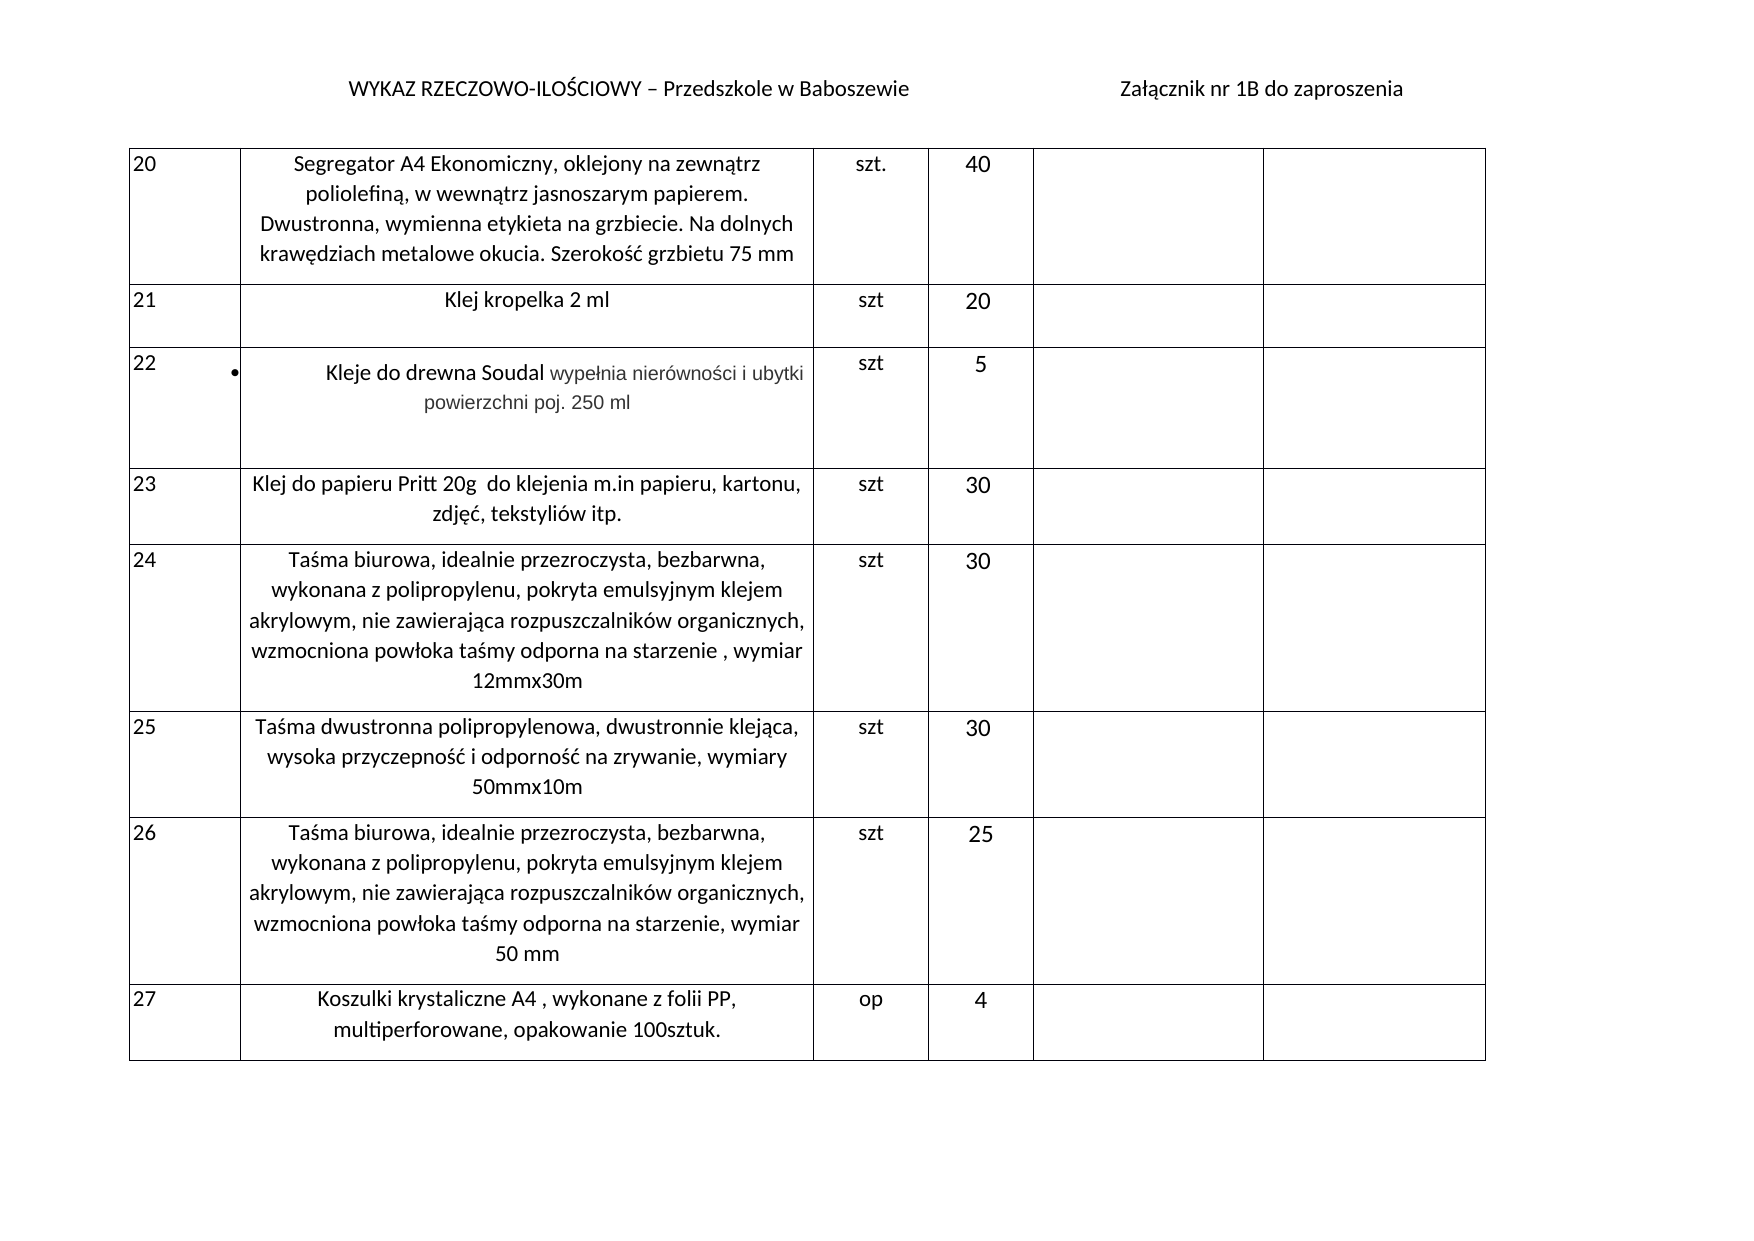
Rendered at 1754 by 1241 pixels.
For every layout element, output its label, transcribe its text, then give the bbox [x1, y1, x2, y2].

table_cell Klej do papieru Pritt 20g do klejenia m.in papieru, kartonu, zdjęć, tekstyliów itp. [241, 469, 813, 544]
table_cell 22 [130, 348, 240, 468]
table_cell Taśma biurowa, idealnie przezroczysta, bezbarwna, wykonana z polipropylenu, pokryta emulsyjnym klejem akrylowym, nie zawierająca rozpuszczalników organicznych, wzmocniona powłoka taśmy odporna na starzenie , wymiar 12mmx30m [241, 545, 813, 711]
table_cell [1034, 149, 1263, 284]
table_cell [1264, 469, 1485, 544]
table_cell 26 [130, 818, 240, 983]
table_cell szt [814, 712, 928, 817]
table_cell 27 [130, 985, 240, 1059]
table_cell 40 [929, 149, 1033, 284]
table_cell [1264, 285, 1485, 347]
table_cell 5 [929, 348, 1033, 468]
table_cell szt. [814, 149, 928, 284]
table_cell 23 [130, 469, 240, 544]
table_cell szt [814, 818, 928, 983]
table_cell Koszulki krystaliczne A4 , wykonane z folii PP, multiperforowane, opakowanie 100sztuk. [241, 985, 813, 1059]
table_cell [1034, 818, 1263, 983]
table_cell 4 [929, 985, 1033, 1059]
table_cell 20 [130, 149, 240, 284]
table_cell [1034, 469, 1263, 544]
table_cell szt [814, 545, 928, 711]
table_cell 30 [929, 545, 1033, 711]
table_cell 21 [130, 285, 240, 347]
table_cell Taśma dwustronna polipropylenowa, dwustronnie klejąca, wysoka przyczepność i odporność na zrywanie, wymiary 50mmx10m [241, 712, 813, 817]
table_cell 20 [929, 285, 1033, 347]
table_cell [1034, 712, 1263, 817]
table_cell Taśma biurowa, idealnie przezroczysta, bezbarwna, wykonana z polipropylenu, pokryta emulsyjnym klejem akrylowym, nie zawierająca rozpuszczalników organicznych, wzmocniona powłoka taśmy odporna na starzenie, wymiar 50 mm [241, 818, 813, 983]
table_cell Segregator A4 Ekonomiczny, oklejony na zewnątrz poliolefiną, w wewnątrz jasnoszarym papierem. Dwustronna, wymienna etykieta na grzbiecie. Na dolnych krawędziach metalowe okucia. Szerokość grzbietu 75 mm [241, 149, 813, 284]
table_cell Kleje do drewna Soudal wypełnia nierówności i ubytki powierzchni poj. 250 ml [241, 348, 813, 468]
table_cell [1034, 985, 1263, 1059]
table_cell op [814, 985, 928, 1059]
table_cell [1264, 985, 1485, 1059]
table_cell [1264, 818, 1485, 983]
table_cell [1264, 712, 1485, 817]
table_cell [1264, 545, 1485, 711]
table_cell 25 [130, 712, 240, 817]
table_cell szt [814, 348, 928, 468]
table_cell 24 [130, 545, 240, 711]
table_cell [1034, 545, 1263, 711]
table_cell 30 [929, 469, 1033, 544]
table_cell [1034, 285, 1263, 347]
table_cell [1034, 348, 1263, 468]
table_cell [1264, 149, 1485, 284]
table_cell szt [814, 469, 928, 544]
table_cell szt [814, 285, 928, 347]
table_cell 25 [929, 818, 1033, 983]
table_cell 30 [929, 712, 1033, 817]
table_cell [1264, 348, 1485, 468]
table_cell Klej kropelka 2 ml [241, 285, 813, 347]
